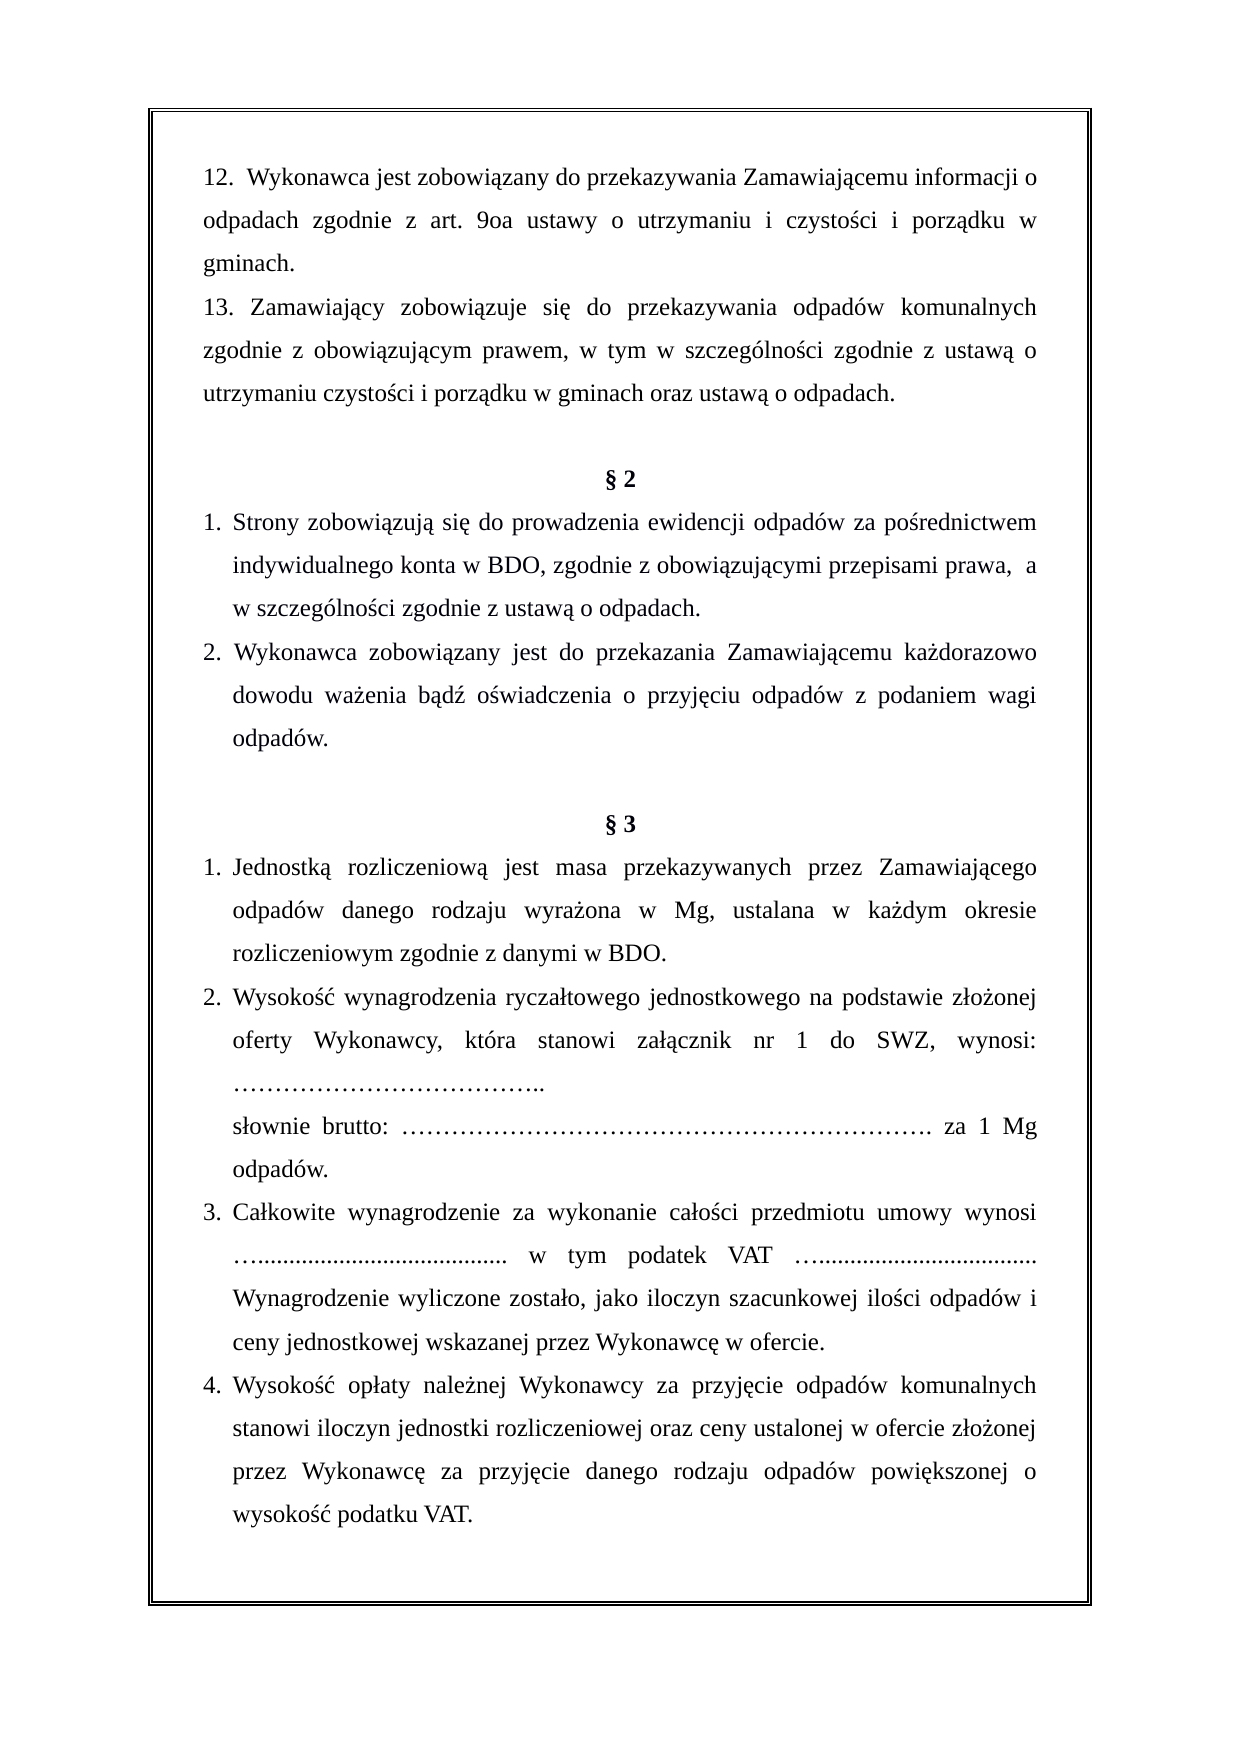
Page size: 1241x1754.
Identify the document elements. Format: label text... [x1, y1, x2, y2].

text § 2 [203, 464, 1037, 493]
list Całkowite wynagrodzenie za wykonanie całości przedmiotu umowy wynosi …........................................ w tym podatek VAT …................................... Wynagrodzenie wyliczone zostało, jako iloczyn szacunkowej ilości odpadów i ceny jednostkowej wskazanej przez Wykonawcę w ofercie. [203, 1197, 1037, 1355]
list Wysokość opłaty należnej Wykonawcy za przyjęcie odpadów komunalnych stanowi iloczyn jednostki rozliczeniowej oraz ceny ustalonej w ofercie złożonej przez Wykonawcę za przyjęcie danego rodzaju odpadów powiększonej o wysokość podatku VAT. [203, 1370, 1037, 1528]
text 13. Zamawiający zobowiązuje się do przekazywania odpadów komunalnych zgodnie z obowiązującym prawem, w tym w szczególności zgodnie z ustawą o utrzymaniu czystości i porządku w gminach oraz ustawą o odpadach. [203, 292, 1037, 407]
list Wysokość wynagrodzenia ryczałtowego jednostkowego na podstawie złożonej oferty Wykonawcy, która stanowi załącznik nr 1 do SWZ, wynosi: ……………………………….. [203, 982, 1037, 1097]
text 1. Strony zobowiązują się do prowadzenia ewidencji odpadów za pośrednictwem indywidualnego konta w BDO, zgodnie z obowiązującymi przepisami prawa, a w szczególności zgodnie z ustawą o odpadach. [203, 507, 1037, 622]
text 12. Wykonawca jest zobowiązany do przekazywania Zamawiającemu informacji o odpadach zgodnie z art. 9oa ustawy o utrzymaniu i czystości i porządku w gminach. [203, 162, 1037, 277]
text § 3 [203, 809, 1037, 838]
text 2. Wykonawca zobowiązany jest do przekazania Zamawiającemu każdorazowo dowodu ważenia bądź oświadczenia o przyjęciu odpadów z podaniem wagi odpadów. [203, 637, 1037, 752]
text słownie brutto: ………………………………………………………. za 1 Mg odpadów. [232, 1111, 1037, 1183]
list Jednostką rozliczeniową jest masa przekazywanych przez Zamawiającego odpadów danego rodzaju wyrażona w Mg, ustalana w każdym okresie rozliczeniowym zgodnie z danymi w BDO. [203, 852, 1037, 967]
